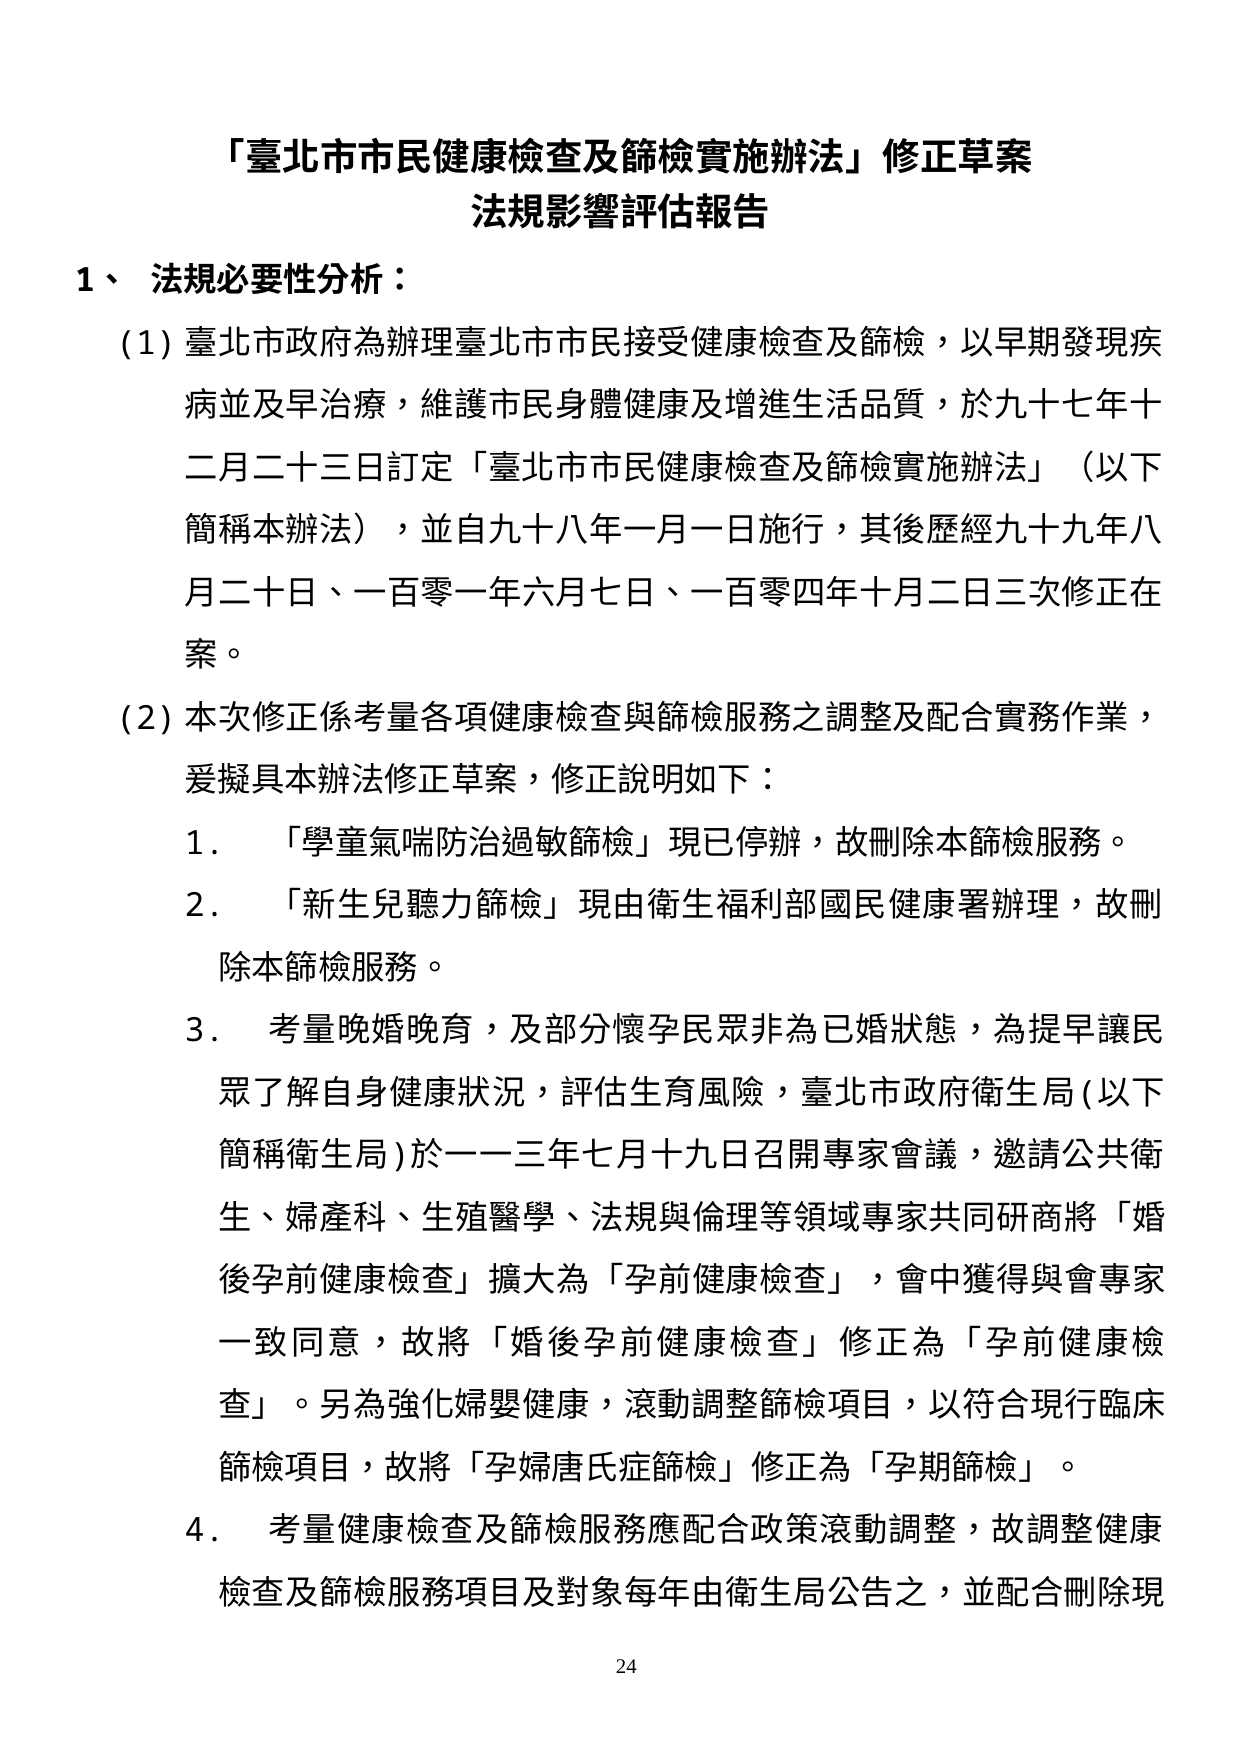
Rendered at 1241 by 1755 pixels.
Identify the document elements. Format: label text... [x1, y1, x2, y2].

list 考量晚婚晚育，及部分懷孕民眾非為已婚狀態，為提早讓民眾了解自身健康狀況，評估生育風險，臺北市政府衛生局(以下簡稱衛生局)於一一三年七月十九日召開專家會議，邀請公共衛生、婦產科、生殖醫學、法規與倫理等領域專家共同研商將「婚後孕前健康檢查」擴大為「孕前健康檢查」，會中獲得與會專家一致同意，故將「婚後孕前健康檢查」修正為「孕前健康檢查」。另為強化婦嬰健康，滾動調整篩檢項目，以符合現行臨床篩檢項目，故將「孕婦唐氏症篩檢」修正為「孕期篩檢」。 [184, 986, 1165, 1486]
list 臺北市政府為辦理臺北市市民接受健康檢查及篩檢，以早期發現疾病並及早治療，維護市民身體健康及增進生活品質，於九十七年十二月二十三日訂定「臺北市市民健康檢查及篩檢實施辦法」（以下簡稱本辦法），並自九十八年一月一日施行，其後歷經九十九年八月二十日、一百零一年六月七日、一百零四年十月二日三次修正在案。 [116, 298, 1165, 673]
text 法規影響評估報告 [75, 181, 1165, 236]
list 「新生兒聽力篩檢」現由衛生福利部國民健康署辦理，故刪除本篩檢服務。 [184, 861, 1165, 986]
text 「臺北市市民健康檢查及篩檢實施辦法」修正草案 [75, 127, 1165, 181]
list 本次修正係考量各項健康檢查與篩檢服務之調整及配合實務作業，爰擬具本辦法修正草案，修正說明如下： [116, 673, 1165, 798]
list 考量健康檢查及篩檢服務應配合政策滾動調整，故調整健康檢查及篩檢服務項目及對象每年由衛生局公告之，並配合刪除現 [184, 1486, 1165, 1611]
list 法規必要性分析： [75, 236, 1165, 298]
list 「學童氣喘防治過敏篩檢」現已停辦，故刪除本篩檢服務。 [184, 798, 1165, 861]
